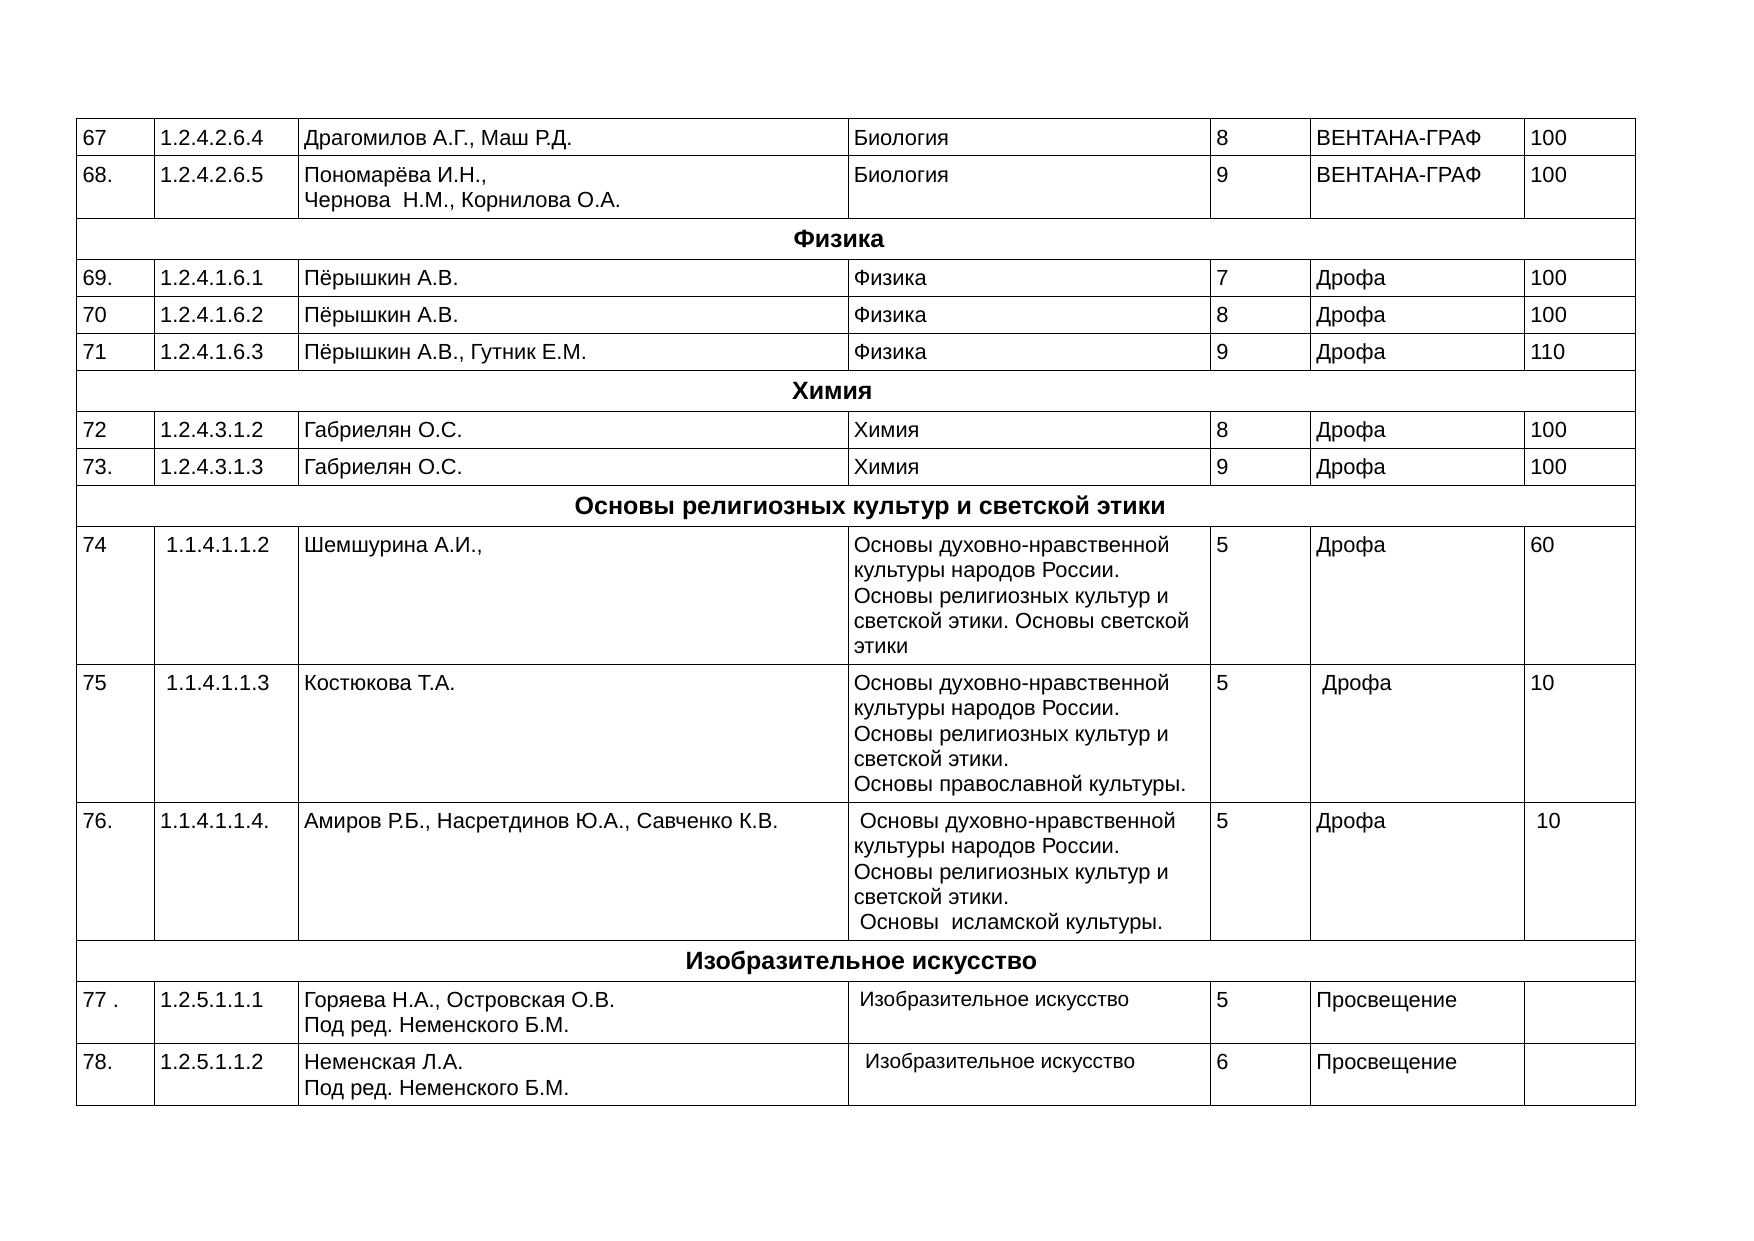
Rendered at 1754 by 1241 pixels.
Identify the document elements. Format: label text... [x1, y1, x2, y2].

table_cell [1525, 1044, 1635, 1105]
table_cell 8 [1211, 412, 1310, 448]
table_cell 9 [1211, 334, 1310, 370]
table_cell Физика [849, 297, 1210, 333]
table_cell ВЕНТАНА-ГРАФ [1311, 156, 1524, 218]
table_cell 7 [1211, 260, 1310, 296]
table_cell 9 [1211, 156, 1310, 218]
table_cell Амиров Р.Б., Насретдинов Ю.А., Савченко К.В. [299, 803, 848, 940]
table_cell Основы духовно-нравственной культуры народов России. Основы религиозных культур и светской этики. Основы светской этики [849, 527, 1210, 664]
table_cell 100 [1525, 119, 1635, 155]
table_cell Пёрышкин А.В., Гутник Е.М. [299, 334, 848, 370]
table_cell 76. [77, 803, 154, 940]
table_cell 5 [1211, 982, 1310, 1043]
table_cell Изобразительное искусство [77, 941, 1635, 981]
table_cell 1.1.4.1.1.4. [155, 803, 298, 940]
table_cell 100 [1525, 449, 1635, 485]
table_cell [1525, 982, 1635, 1043]
table_cell 72 [77, 412, 154, 448]
table_cell 68. [77, 156, 154, 218]
table_cell Просвещение [1311, 1044, 1524, 1105]
table_cell 5 [1211, 665, 1310, 802]
table_cell 69. [77, 260, 154, 296]
table_cell Изобразительное искусство [849, 982, 1210, 1043]
table_cell Пономарёва И.Н., Чернова Н.М., Корнилова О.А. [299, 156, 848, 218]
table_cell Габриелян О.С. [299, 449, 848, 485]
table_cell 1.2.4.1.6.1 [155, 260, 298, 296]
table_cell 100 [1525, 412, 1635, 448]
table_cell 71 [77, 334, 154, 370]
table_cell 1.2.5.1.1.2 [155, 1044, 298, 1105]
table_cell Основы духовно-нравственной культуры народов России. Основы религиозных культур и светской этики. Основы исламской культуры. [849, 803, 1210, 940]
table_cell Физика [849, 334, 1210, 370]
table_cell Дрофа [1311, 803, 1524, 940]
table_cell 1.2.4.3.1.3 [155, 449, 298, 485]
table_cell 1.2.4.1.6.3 [155, 334, 298, 370]
table_cell Дрофа [1311, 334, 1524, 370]
table_cell 5 [1211, 527, 1310, 664]
table_cell 8 [1211, 297, 1310, 333]
table_cell 60 [1525, 527, 1635, 664]
table_cell 6 [1211, 1044, 1310, 1105]
table_cell Пёрышкин А.В. [299, 260, 848, 296]
table_cell Костюкова Т.А. [299, 665, 848, 802]
table_cell 10 [1525, 803, 1635, 940]
table_cell Основы религиозных культур и светской этики [77, 486, 1635, 526]
table_cell 8 [1211, 119, 1310, 155]
table_cell Химия [849, 449, 1210, 485]
table_cell 73. [77, 449, 154, 485]
table_cell Дрофа [1311, 412, 1524, 448]
table_cell Физика [77, 219, 1635, 258]
table_cell Физика [849, 260, 1210, 296]
table_cell Драгомилов А.Г., Маш Р.Д. [299, 119, 848, 155]
table_cell Шемшурина А.И., [299, 527, 848, 664]
table_cell Основы духовно-нравственной культуры народов России. Основы религиозных культур и светской этики. Основы православной культуры. [849, 665, 1210, 802]
table_cell 77 . [77, 982, 154, 1043]
table_cell 78. [77, 1044, 154, 1105]
table_cell Просвещение [1311, 982, 1524, 1043]
table_cell Дрофа [1311, 297, 1524, 333]
table_cell Горяева Н.А., Островская О.В. Под ред. Неменского Б.М. [299, 982, 848, 1043]
table_cell 67 [77, 119, 154, 155]
table_cell Дрофа [1311, 449, 1524, 485]
table_cell 1.2.5.1.1.1 [155, 982, 298, 1043]
table_cell 1.2.4.2.6.5 [155, 156, 298, 218]
table_cell 100 [1525, 156, 1635, 218]
table_cell 1.2.4.2.6.4 [155, 119, 298, 155]
table_cell Дрофа [1311, 665, 1524, 802]
table_cell 1.2.4.3.1.2 [155, 412, 298, 448]
table_cell 1.1.4.1.1.2 [155, 527, 298, 664]
table_cell Пёрышкин А.В. [299, 297, 848, 333]
table_cell Дрофа [1311, 527, 1524, 664]
table_cell 70 [77, 297, 154, 333]
table_cell 100 [1525, 297, 1635, 333]
table_cell 100 [1525, 260, 1635, 296]
table_cell 74 [77, 527, 154, 664]
table_cell 9 [1211, 449, 1310, 485]
table_cell Химия [77, 371, 1635, 411]
table_cell 1.2.4.1.6.2 [155, 297, 298, 333]
table_cell 110 [1525, 334, 1635, 370]
table_cell Химия [849, 412, 1210, 448]
table_cell 75 [77, 665, 154, 802]
table_cell 1.1.4.1.1.3 [155, 665, 298, 802]
table_cell Биология [849, 119, 1210, 155]
table_cell Биология [849, 156, 1210, 218]
table_cell Габриелян О.С. [299, 412, 848, 448]
table_cell Неменская Л.А. Под ред. Неменского Б.М. [299, 1044, 848, 1105]
table_cell Изобразительное искусство [849, 1044, 1210, 1105]
table_cell 5 [1211, 803, 1310, 940]
table_cell ВЕНТАНА-ГРАФ [1311, 119, 1524, 155]
table_cell Дрофа [1311, 260, 1524, 296]
table_cell 10 [1525, 665, 1635, 802]
